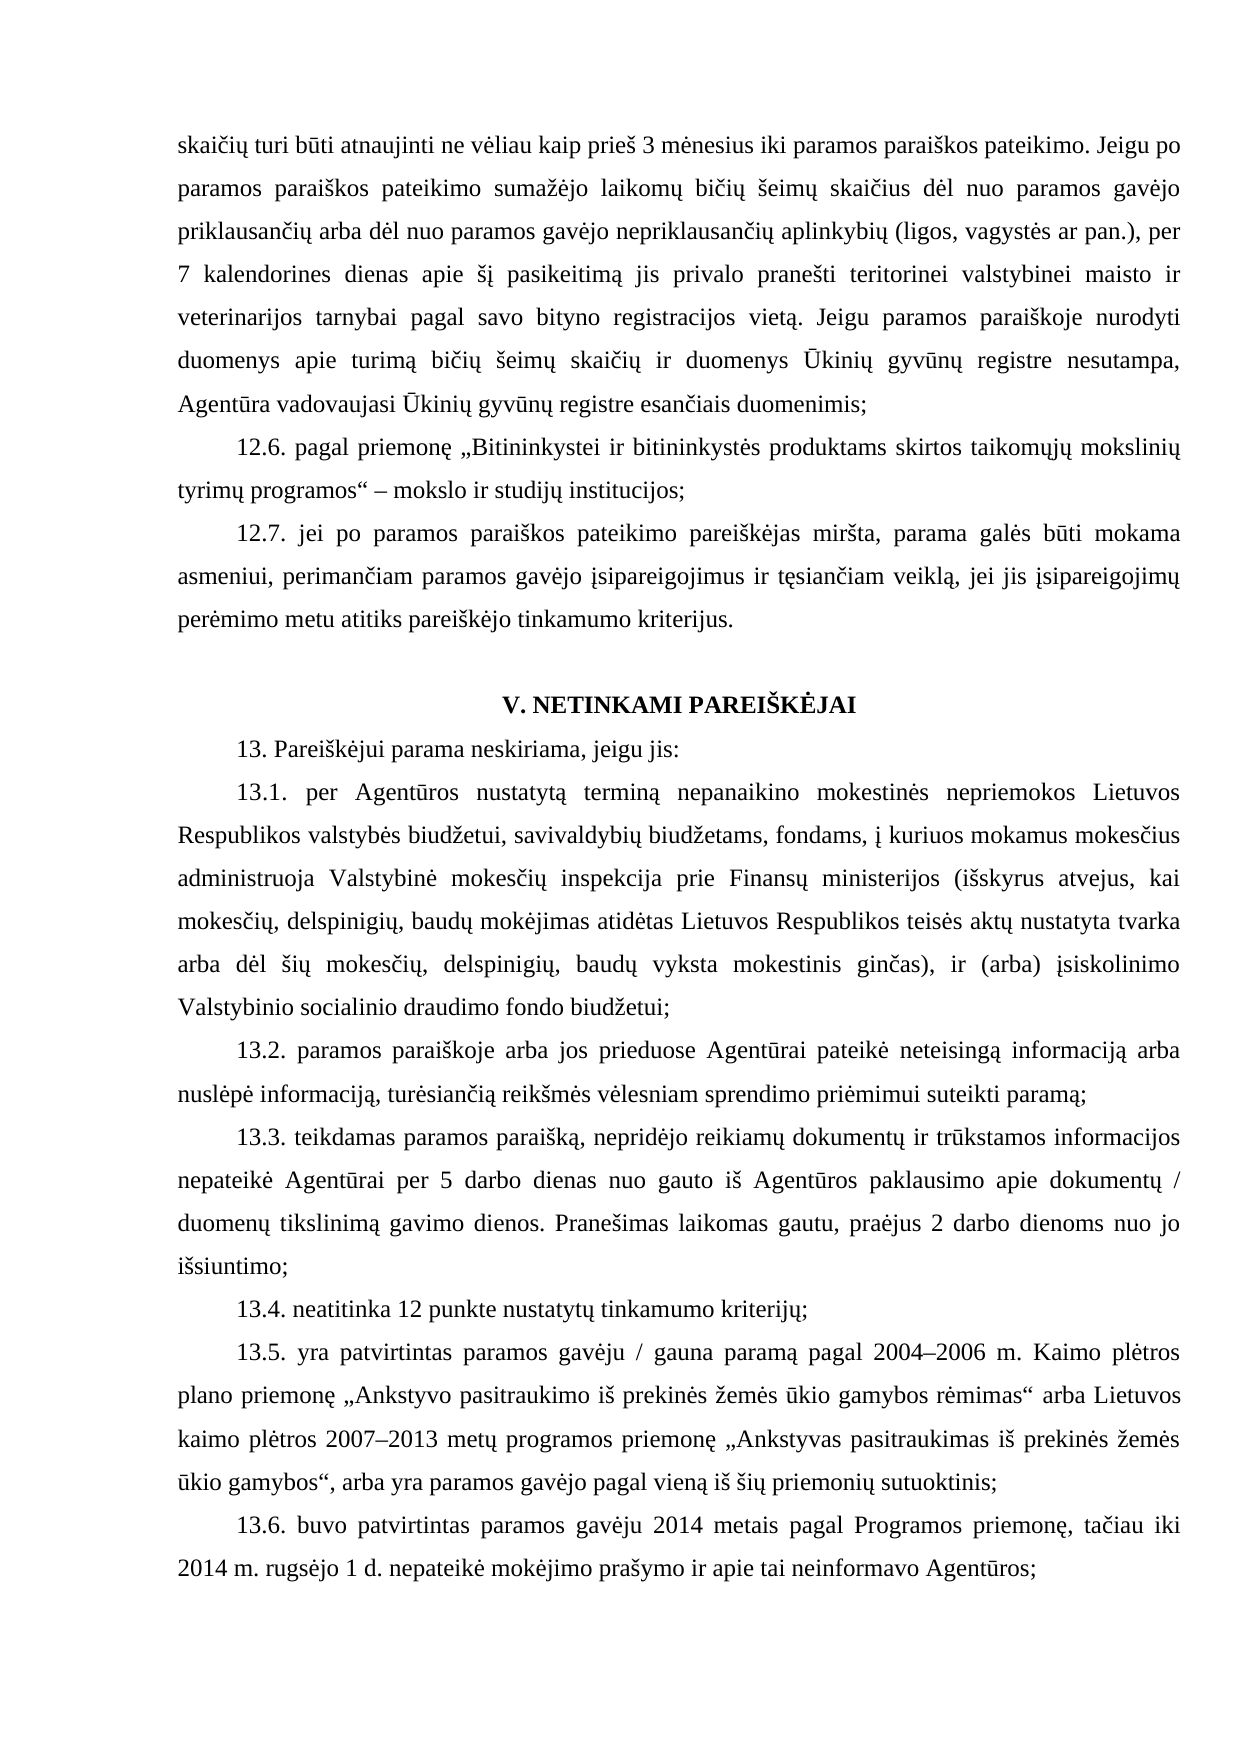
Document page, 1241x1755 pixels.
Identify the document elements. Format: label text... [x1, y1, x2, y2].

text skaičių turi būti atnaujinti ne vėliau kaip prieš 3 mėnesius iki paramos paraiškos pateikimo. Jeigu po paramos paraiškos pateikimo sumažėjo laikomų bičių šeimų skaičius dėl nuo paramos gavėjo priklausančių arba dėl nuo paramos gavėjo nepriklausančių aplinkybių (ligos, vagystės ar pan.), per 7 kalendorines dienas apie šį pasikeitimą jis privalo pranešti teritorinei valstybinei maisto ir veterinarijos tarnybai pagal savo bityno registracijos vietą. Jeigu paramos paraiškoje nurodyti duomenys apie turimą bičių šeimų skaičių ir duomenys Ūkinių gyvūnų registre nesutampa, Agentūra vadovaujasi Ūkinių gyvūnų registre esančiais duomenimis; [177, 130, 1181, 417]
text 13.2. paramos paraiškoje arba jos prieduose Agentūrai pateikė neteisingą informaciją arba nuslėpė informaciją, turėsiančią reikšmės vėlesniam sprendimo priėmimui suteikti paramą; [177, 1036, 1181, 1107]
text 13.5. yra patvirtintas paramos gavėju / gauna paramą pagal 2004–2006 m. Kaimo plėtros plano priemonę „Ankstyvo pasitraukimo iš prekinės žemės ūkio gamybos rėmimas“ arba Lietuvos kaimo plėtros 2007–2013 metų programos priemonę „Ankstyvas pasitraukimas iš prekinės žemės ūkio gamybos“, arba yra paramos gavėjo pagal vieną iš šių priemonių sutuoktinis; [177, 1337, 1181, 1496]
text 12.6. pagal priemonę „Bitininkystei ir bitininkystės produktams skirtos taikomųjų mokslinių tyrimų programos“ – mokslo ir studijų institucijos; [177, 432, 1181, 504]
text 13.6. buvo patvirtintas paramos gavėju 2014 metais pagal Programos priemonę, tačiau iki 2014 m. rugsėjo 1 d. nepateikė mokėjimo prašymo ir apie tai neinformavo Agentūros; [177, 1510, 1181, 1582]
text 12.7. jei po paramos paraiškos pateikimo pareiškėjas miršta, parama galės būti mokama asmeniui, perimančiam paramos gavėjo įsipareigojimus ir tęsiančiam veiklą, jei jis įsipareigojimų perėmimo metu atitiks pareiškėjo tinkamumo kriterijus. [177, 518, 1181, 633]
text V. NETINKAMI PAREIŠKĖJAI [177, 691, 1181, 719]
text 13.1. per Agentūros nustatytą terminą nepanaikino mokestinės nepriemokos Lietuvos Respublikos valstybės biudžetui, savivaldybių biudžetams, fondams, į kuriuos mokamus mokesčius administruoja Valstybinė mokesčių inspekcija prie Finansų ministerijos (išskyrus atvejus, kai mokesčių, delspinigių, baudų mokėjimas atidėtas Lietuvos Respublikos teisės aktų nustatyta tvarka arba dėl šių mokesčių, delspinigių, baudų vyksta mokestinis ginčas), ir (arba) įsiskolinimo Valstybinio socialinio draudimo fondo biudžetui; [177, 777, 1181, 1021]
text 13.4. neatitinka 12 punkte nustatytų tinkamumo kriterijų; [177, 1294, 1181, 1323]
text 13. Pareiškėjui parama neskiriama, jeigu jis: [177, 734, 1181, 762]
text 13.3. teikdamas paramos paraišką, nepridėjo reikiamų dokumentų ir trūkstamos informacijos nepateikė Agentūrai per 5 darbo dienas nuo gauto iš Agentūros paklausimo apie dokumentų / duomenų tikslinimą gavimo dienos. Pranešimas laikomas gautu, praėjus 2 darbo dienoms nuo jo išsiuntimo; [177, 1122, 1181, 1280]
